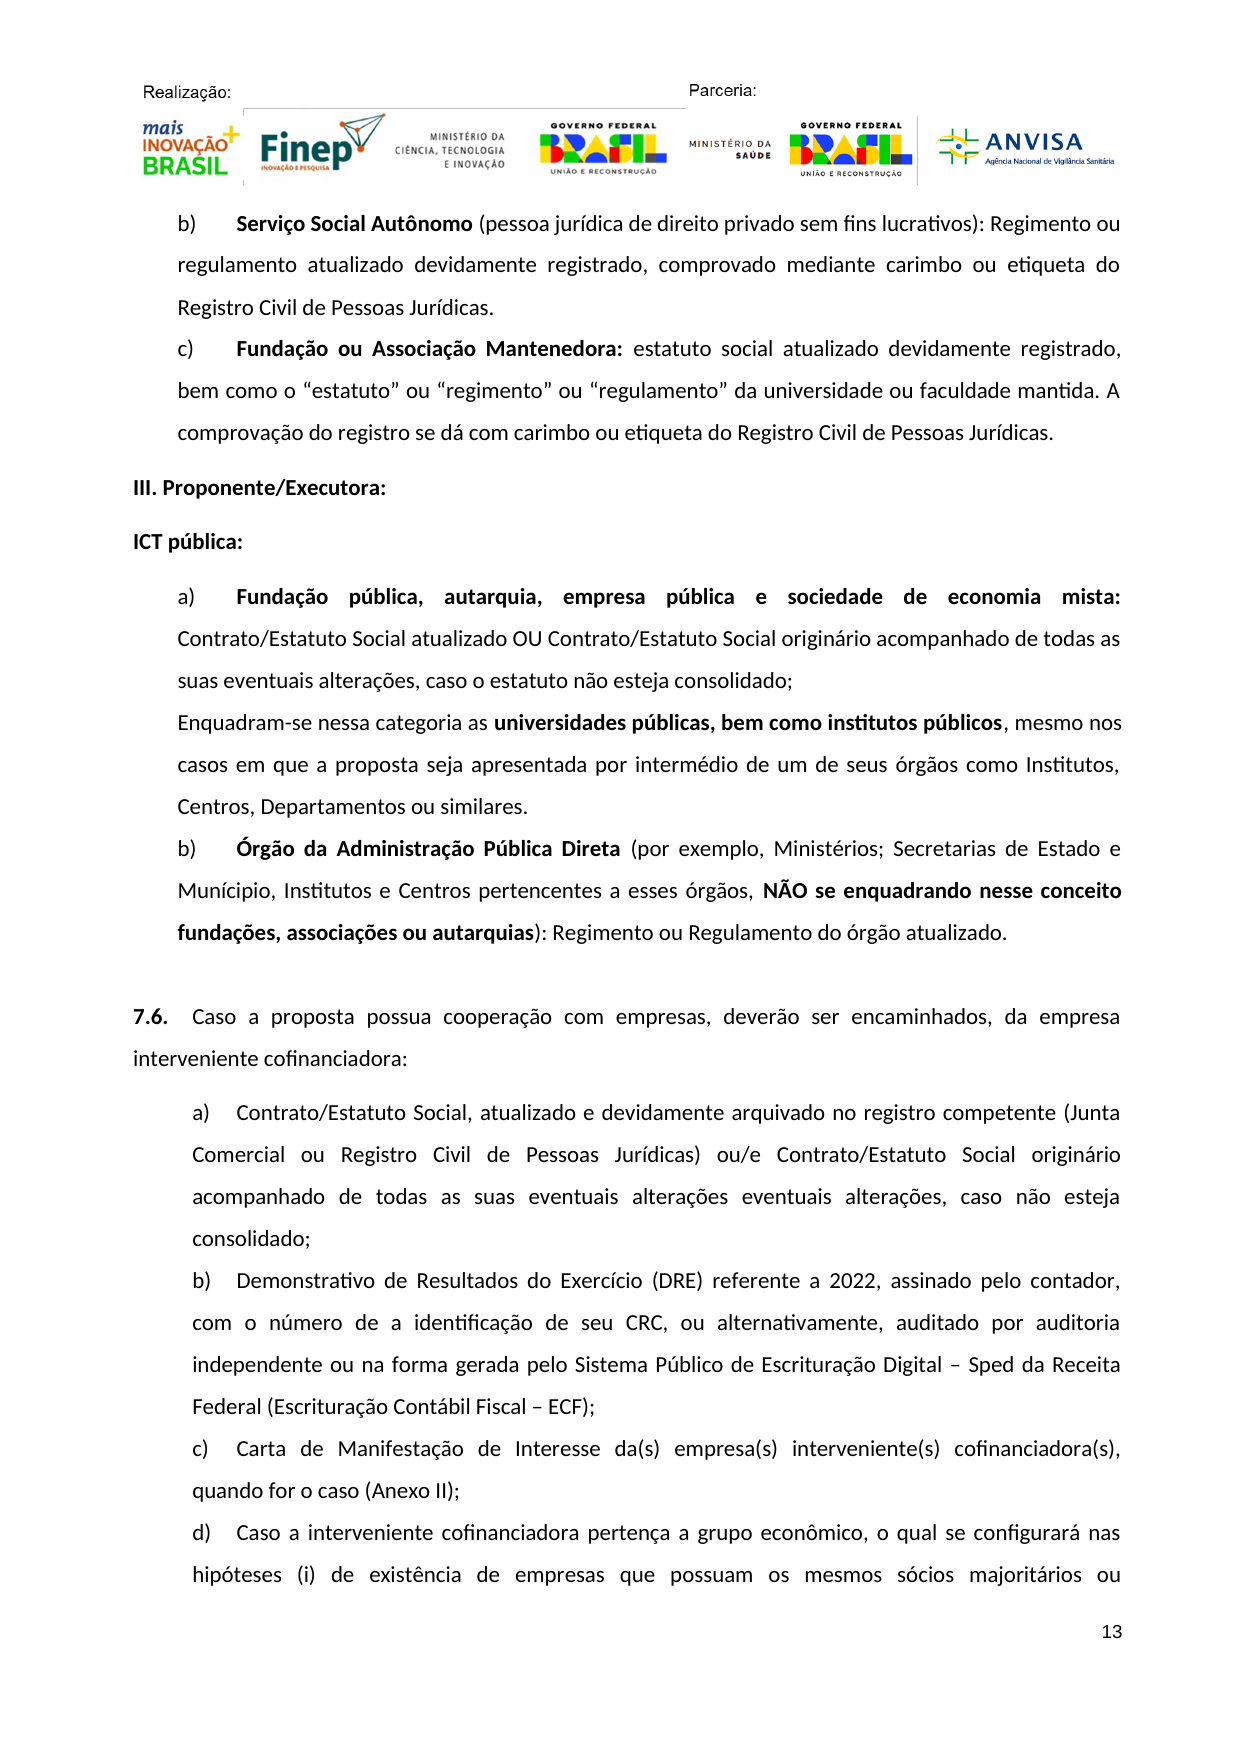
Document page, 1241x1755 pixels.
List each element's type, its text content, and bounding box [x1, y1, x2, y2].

list Demonstrativo de Resultados do Exercício (DRE) referente a 2022, assinado pelo contador, com o número de a identificação de seu CRC, ou alternativamente, auditado por auditoria independente ou na forma gerada pelo Sistema Público de Escrituração Digital – Sped da Receita Federal (Escrituração Contábil Fiscal – ECF); [192, 1266, 1122, 1420]
list Órgão da Administração Pública Direta (por exemplo, Ministérios; Secretarias de Estado e Munícipio, Institutos e Centros pertencentes a esses órgãos, NÃO se enquadrando nesse conceito fundações, associações ou autarquias): Regimento ou Regulamento do órgão atualizado. [177, 834, 1122, 946]
text ICT pública: [133, 527, 1122, 556]
list Fundação pública, autarquia, empresa pública e sociedade de economia mista: Contrato/Estatuto Social atualizado OU Contrato/Estatuto Social originário acompanhado de todas as suas eventuais alterações, caso o estatuto não esteja consolidado; [177, 582, 1122, 694]
list Fundação ou Associação Mantenedora: estatuto social atualizado devidamente registrado, bem como o “estatuto” ou “regimento” ou “regulamento” da universidade ou faculdade mantida. A comprovação do registro se dá com carimbo ou etiqueta do Registro Civil de Pessoas Jurídicas. [177, 334, 1122, 447]
list Serviço Social Autônomo (pessoa jurídica de direito privado sem fins lucrativos): Regimento ou regulamento atualizado devidamente registrado, comprovado mediante carimbo ou etiqueta do Registro Civil de Pessoas Jurídicas. [177, 209, 1122, 321]
list Carta de Manifestação de Interesse da(s) empresa(s) interveniente(s) cofinanciadora(s), quando for o caso (Anexo II); [192, 1434, 1122, 1504]
list Contrato/Estatuto Social, atualizado e devidamente arquivado no registro competente (Junta Comercial ou Registro Civil de Pessoas Jurídicas) ou/e Contrato/Estatuto Social originário acompanhado de todas as suas eventuais alterações eventuais alterações, caso não esteja consolidado; [192, 1098, 1122, 1252]
list Enquadram-se nessa categoria as universidades públicas, bem como institutos públicos, mesmo nos casos em que a proposta seja apresentada por intermédio de um de seus órgãos como Institutos, Centros, Departamentos ou similares. [177, 708, 1122, 820]
text III. Proponente/Executora: [133, 473, 1122, 501]
list Caso a interveniente cofinanciadora pertença a grupo econômico, o qual se configurará nas hipóteses (i) de existência de empresas que possuam os mesmos sócios majoritários ou [192, 1518, 1122, 1588]
list Caso a proposta possua cooperação com empresas, deverão ser encaminhados, da empresa interveniente cofinanciadora: [133, 1002, 1122, 1072]
